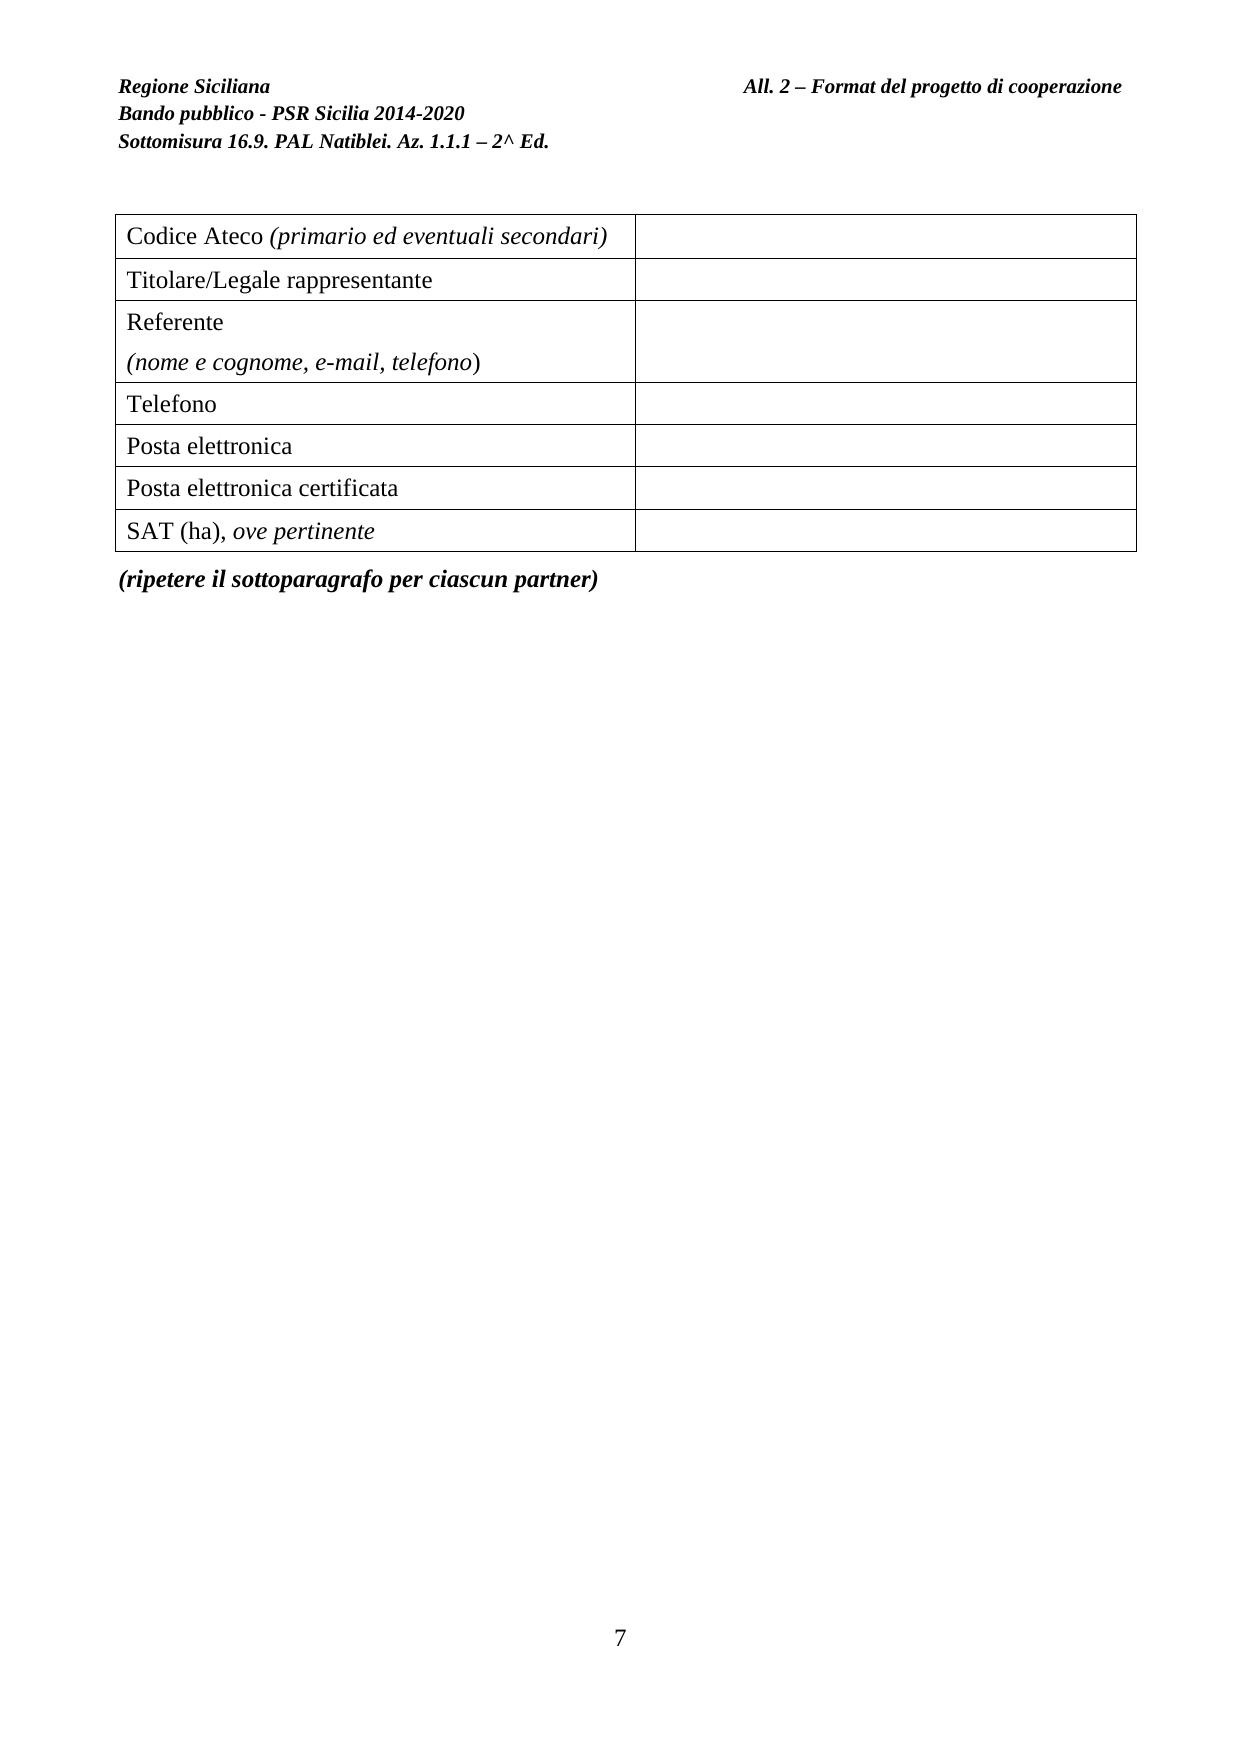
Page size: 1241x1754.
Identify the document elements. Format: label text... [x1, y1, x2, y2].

table_cell SAT (ha), ove pertinente [116, 510, 635, 551]
table_cell Referente (nome e cognome, e-mail, telefono) [116, 301, 635, 382]
table_cell Posta elettronica [116, 425, 635, 466]
table_cell [636, 383, 1136, 424]
text (ripetere il sottoparagrafo per ciascun partner) [118, 564, 1122, 593]
table_cell Telefono [116, 383, 635, 424]
table_cell [636, 301, 1136, 382]
table_cell [636, 467, 1136, 508]
table_cell [636, 215, 1136, 258]
table_cell Titolare/Legale rappresentante [116, 259, 635, 300]
table_cell Posta elettronica certificata [116, 467, 635, 508]
table_cell [636, 425, 1136, 466]
table_cell Codice Ateco (primario ed eventuali secondari) [116, 215, 635, 258]
table_cell [636, 259, 1136, 300]
table_cell [636, 510, 1136, 551]
